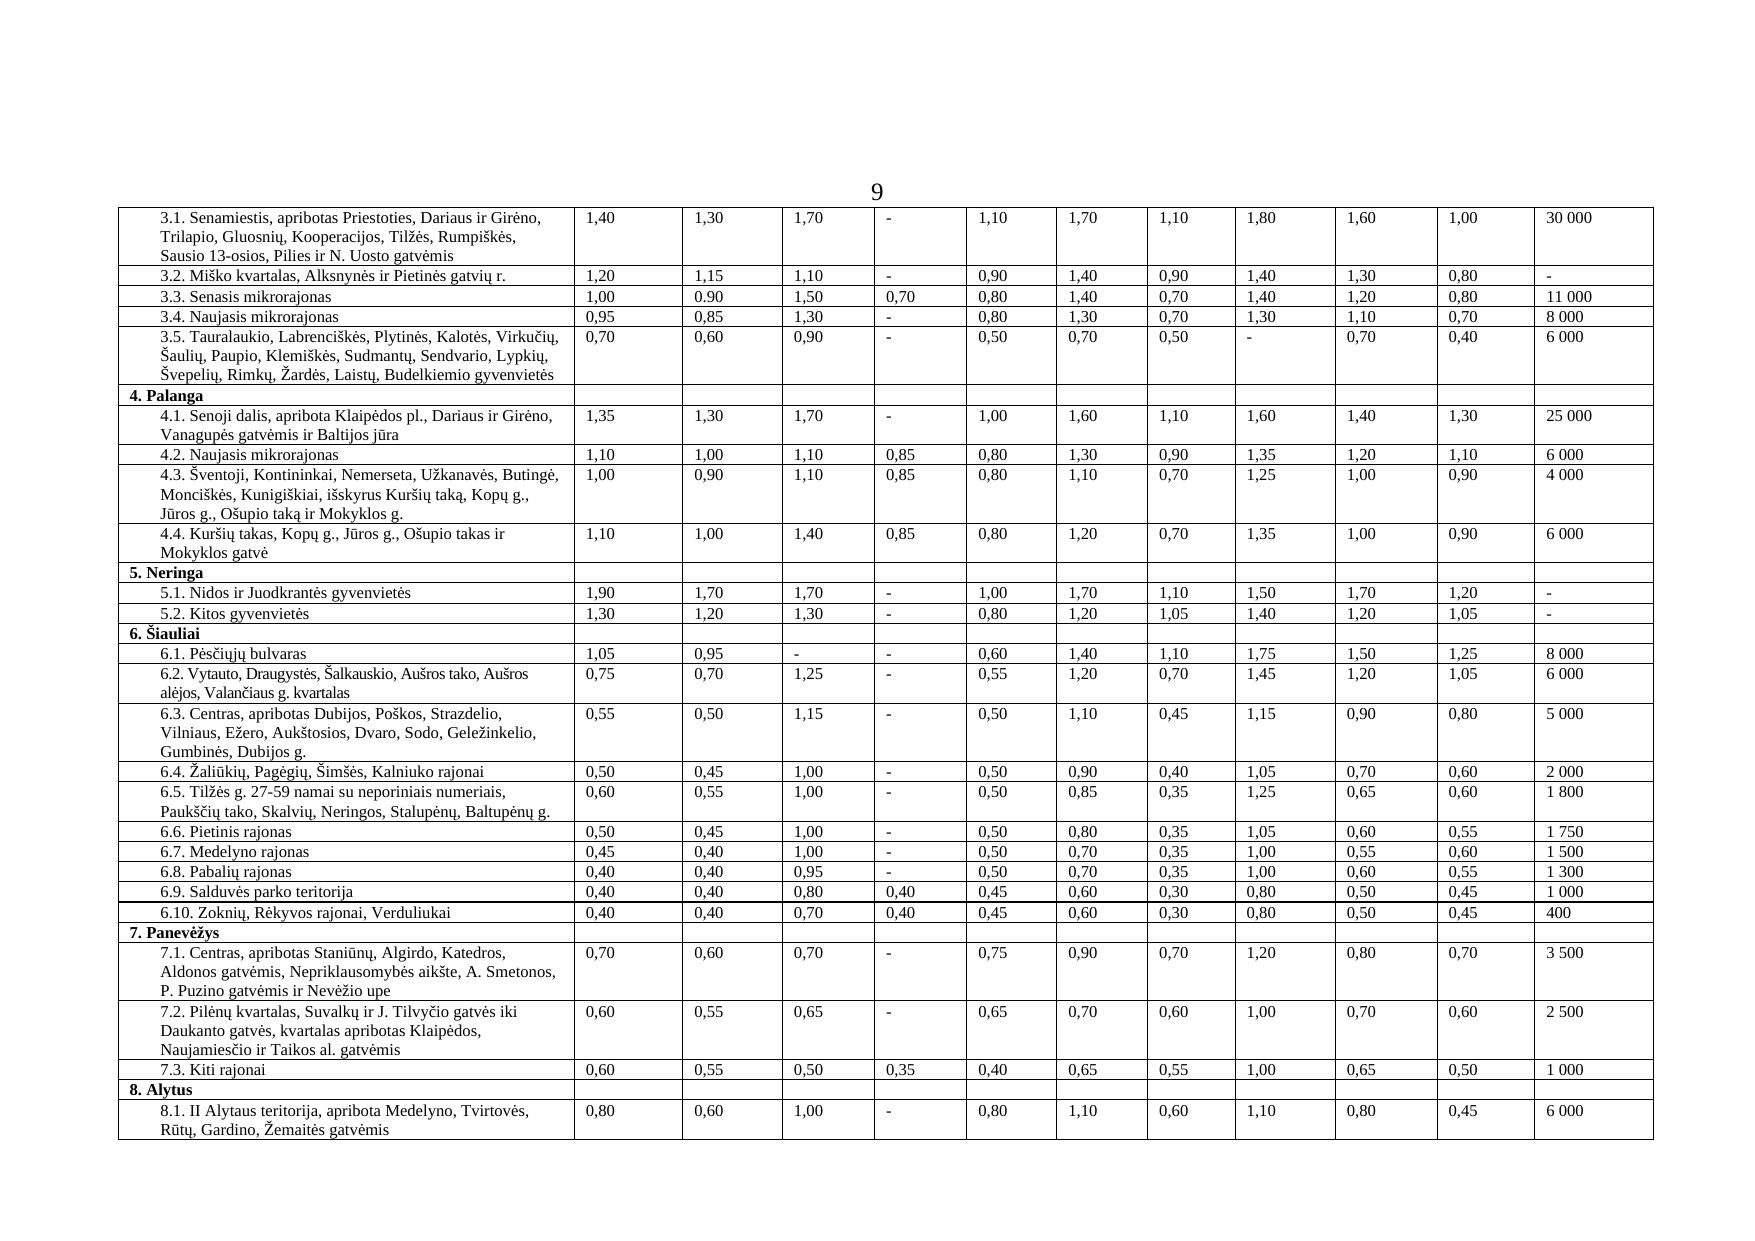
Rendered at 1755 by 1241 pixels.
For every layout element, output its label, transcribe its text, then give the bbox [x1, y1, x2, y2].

table_cell [1148, 1080, 1235, 1099]
table_cell 3.2. Miško kvartalas, Alksnynės ir Pietinės gatvių r. [119, 266, 574, 285]
table_cell 0,60 [1438, 842, 1534, 861]
table_cell 1,00 [1336, 465, 1437, 523]
table_cell - [875, 307, 966, 326]
table_cell 0,95 [783, 862, 874, 881]
table_cell [1236, 624, 1335, 643]
table_cell 0,45 [683, 762, 782, 781]
table_cell [1535, 624, 1653, 643]
table_cell 1,40 [1057, 286, 1147, 306]
table_cell [1438, 923, 1534, 942]
table_cell 0,70 [683, 664, 782, 702]
table_cell - [875, 1001, 966, 1059]
table_cell 1,30 [783, 307, 874, 326]
table_cell 1,00 [1236, 842, 1335, 861]
table_cell - [875, 208, 966, 265]
table_cell - [875, 327, 966, 384]
table_cell [1535, 385, 1653, 404]
table_cell 1,05 [575, 644, 682, 663]
table_cell 6.1. Pėsčiųjų bulvaras [119, 644, 574, 663]
table_cell 1,20 [1057, 664, 1147, 702]
table_cell 1,15 [783, 704, 874, 761]
table_cell [575, 563, 682, 582]
table_cell 1,00 [1236, 1001, 1335, 1059]
table_cell 0,60 [575, 1060, 682, 1079]
table_cell - [875, 762, 966, 781]
table_cell 0,70 [1057, 862, 1147, 881]
table_cell 0,95 [575, 307, 682, 326]
table_cell 0,80 [967, 286, 1056, 306]
table_cell 1,80 [1236, 208, 1335, 265]
table_cell 3.3. Senasis mikrorajonas [119, 286, 574, 306]
table_cell 1,00 [1236, 1060, 1335, 1079]
table_cell 8.1. II Alytaus teritorija, apribota Medelyno, Tvirtovės, Rūtų, Gardino, Žemaitės gatvėmis [119, 1100, 574, 1139]
table_cell 0,35 [1148, 842, 1235, 861]
table_cell 0,85 [683, 307, 782, 326]
table_cell 1,50 [1336, 644, 1437, 663]
table_cell 0,80 [1057, 822, 1147, 841]
table_cell 1 750 [1535, 822, 1653, 841]
table_cell 0,50 [967, 842, 1056, 861]
table_cell - [1236, 327, 1335, 384]
table_cell 0,60 [1148, 1001, 1235, 1059]
table_cell 0,60 [575, 1001, 682, 1059]
table_cell 6.10. Zoknių, Rėkyvos rajonai, Verduliukai [119, 903, 574, 922]
table_cell 0,70 [1148, 943, 1235, 1000]
table_cell [1535, 923, 1653, 942]
table_cell [1535, 563, 1653, 582]
table_cell 1,20 [1057, 524, 1147, 562]
table_cell [1438, 563, 1534, 582]
table_cell 1,20 [1336, 664, 1437, 702]
table_cell 0,80 [967, 307, 1056, 326]
table_cell 1,00 [783, 1100, 874, 1139]
table_cell 1,00 [1336, 524, 1437, 562]
table_cell 0,75 [575, 664, 682, 702]
table_cell 7.2. Pilėnų kvartalas, Suvalkų ir J. Tilvyčio gatvės iki Daukanto gatvės, kvartalas apribotas Klaipėdos, Naujamiesčio ir Taikos al. gatvėmis [119, 1001, 574, 1059]
table_cell [1057, 385, 1147, 404]
table_cell 0,35 [1148, 822, 1235, 841]
table_cell 1,20 [1236, 943, 1335, 1000]
table_cell 0,60 [1438, 1001, 1534, 1059]
table_cell 1,70 [1336, 583, 1437, 602]
table_cell 0,65 [967, 1001, 1056, 1059]
table_cell 1,20 [1438, 583, 1534, 602]
table_cell 1,40 [1236, 604, 1335, 623]
table_cell 0,80 [967, 1100, 1056, 1139]
table_cell 0,45 [575, 842, 682, 861]
table_cell [575, 923, 682, 942]
table_cell 0,45 [683, 822, 782, 841]
table_cell 8. Alytus [119, 1080, 574, 1099]
table_cell [967, 385, 1056, 404]
table_cell 0,60 [967, 644, 1056, 663]
table_cell 0,85 [1057, 782, 1147, 821]
table_cell 0,80 [575, 1100, 682, 1139]
table_cell 0,35 [875, 1060, 966, 1079]
table_cell 0,35 [1148, 862, 1235, 881]
table_cell [875, 923, 966, 942]
table_cell 0,90 [1336, 704, 1437, 761]
table_cell 1,25 [1236, 782, 1335, 821]
table_cell 1,10 [575, 445, 682, 464]
table_cell 1,40 [1057, 644, 1147, 663]
table_cell [1336, 923, 1437, 942]
table_cell 0,70 [1438, 943, 1534, 1000]
table_cell 1,10 [1148, 583, 1235, 602]
table_cell 6.5. Tilžės g. 27-59 namai su neporiniais numeriais, Paukščių tako, Skalvių, Neringos, Stalupėnų, Baltupėnų g. [119, 782, 574, 821]
table_cell - [875, 943, 966, 1000]
table_cell 5. Neringa [119, 563, 574, 582]
table_cell 1,05 [1438, 604, 1534, 623]
table_cell 0,80 [1438, 266, 1534, 285]
table_cell 0,45 [1438, 882, 1534, 901]
table_cell 0,90 [1438, 524, 1534, 562]
table_cell 0,40 [875, 882, 966, 901]
table_cell 0,45 [1438, 903, 1534, 922]
table_cell [967, 1080, 1056, 1099]
table_cell 1,30 [783, 604, 874, 623]
table_cell 1,00 [967, 406, 1056, 444]
table_cell 0,60 [1336, 822, 1437, 841]
table_cell 1,60 [1336, 208, 1437, 265]
table_cell 1,10 [575, 524, 682, 562]
table_cell 0,50 [1148, 327, 1235, 384]
table_cell [1057, 923, 1147, 942]
table_cell 0,40 [575, 882, 682, 901]
table_cell 0,35 [1148, 782, 1235, 821]
table_cell 400 [1535, 903, 1653, 922]
table_cell [1057, 1080, 1147, 1099]
table_cell 0,55 [1438, 822, 1534, 841]
table_cell 6 000 [1535, 524, 1653, 562]
table_cell 6.4. Žaliūkių, Pagėgių, Šimšės, Kalniuko rajonai [119, 762, 574, 781]
table_cell 2 500 [1535, 1001, 1653, 1059]
table_cell 0,95 [683, 644, 782, 663]
table_cell 4. Palanga [119, 385, 574, 404]
table_cell [1438, 1080, 1534, 1099]
table_cell 1,15 [683, 266, 782, 285]
table_cell 1,70 [1057, 208, 1147, 265]
table_cell 1,20 [1336, 604, 1437, 623]
table_cell 1,40 [783, 524, 874, 562]
table_cell [1336, 1080, 1437, 1099]
table_cell 1,00 [1236, 862, 1335, 881]
table_cell [1236, 923, 1335, 942]
table_cell 1,25 [1438, 644, 1534, 663]
table_cell [1148, 624, 1235, 643]
table_cell 1,50 [1236, 583, 1335, 602]
table_cell 1,10 [1148, 406, 1235, 444]
table_cell 0,40 [683, 903, 782, 922]
table_cell 0,90 [783, 327, 874, 384]
table_cell [967, 624, 1056, 643]
table_cell [1438, 624, 1534, 643]
table_cell 0,50 [683, 704, 782, 761]
table_cell [1236, 385, 1335, 404]
table_cell 0,70 [1438, 307, 1534, 326]
table_cell 0,50 [575, 762, 682, 781]
table_cell 0,40 [967, 1060, 1056, 1079]
table_cell 0,40 [683, 842, 782, 861]
table_cell 0,60 [1057, 882, 1147, 901]
table_cell 1,10 [1148, 644, 1235, 663]
table_cell - [875, 862, 966, 881]
table_cell 1,30 [1057, 307, 1147, 326]
table_cell 4.2. Naujasis mikrorajonas [119, 445, 574, 464]
table_cell 6.9. Salduvės parko teritorija [119, 882, 574, 901]
table_cell 7.1. Centras, apribotas Staniūnų, Algirdo, Katedros, Aldonos gatvėmis, Nepriklausomybės aikšte, A. Smetonos, P. Puzino gatvėmis ir Nevėžio upe [119, 943, 574, 1000]
table_cell 0,55 [683, 782, 782, 821]
table_cell 4.3. Šventoji, Kontininkai, Nemerseta, Užkanavės, Butingė, Monciškės, Kunigiškiai, išskyrus Kuršių taką, Kopų g., Jūros g., Ošupio taką ir Mokyklos g. [119, 465, 574, 523]
table_cell 6. Šiauliai [119, 624, 574, 643]
table_cell 0,45 [1438, 1100, 1534, 1139]
table_cell 1,50 [783, 286, 874, 306]
table_cell 8 000 [1535, 644, 1653, 663]
table_cell [783, 1080, 874, 1099]
table_cell 1,30 [1057, 445, 1147, 464]
table_cell 1,00 [1438, 208, 1534, 265]
table_cell 0,70 [1336, 1001, 1437, 1059]
table_cell 0,90 [1057, 943, 1147, 1000]
table_cell 1,30 [1336, 266, 1437, 285]
table_cell 1,10 [783, 465, 874, 523]
table_cell 6.3. Centras, apribotas Dubijos, Poškos, Strazdelio, Vilniaus, Ežero, Aukštosios, Dvaro, Sodo, Geležinkelio, Gumbinės, Dubijos g. [119, 704, 574, 761]
table_cell 1,10 [783, 266, 874, 285]
table_cell 1,00 [683, 445, 782, 464]
table_cell 0,80 [967, 524, 1056, 562]
table_cell 0,70 [1336, 762, 1437, 781]
table_cell 0,50 [967, 327, 1056, 384]
table_cell 1,00 [575, 465, 682, 523]
table_cell [783, 624, 874, 643]
table_cell 0,50 [1336, 882, 1437, 901]
table_cell 1,60 [1057, 406, 1147, 444]
table_cell 3.4. Naujasis mikrorajonas [119, 307, 574, 326]
table_cell [683, 385, 782, 404]
table_cell 0,60 [1148, 1100, 1235, 1139]
table_cell 1,00 [967, 583, 1056, 602]
table_cell 0,90 [683, 465, 782, 523]
table_cell - [875, 406, 966, 444]
table_cell 1,10 [1057, 1100, 1147, 1139]
table_cell 0,80 [783, 882, 874, 901]
table_cell 0,30 [1148, 903, 1235, 922]
table_cell 1,05 [1236, 762, 1335, 781]
table_cell 4.1. Senoji dalis, apribota Klaipėdos pl., Dariaus ir Girėno, Vanagupės gatvėmis ir Baltijos jūra [119, 406, 574, 444]
table_cell [683, 923, 782, 942]
table_cell 0,45 [967, 882, 1056, 901]
table_cell [1236, 563, 1335, 582]
table_cell 0,80 [967, 445, 1056, 464]
table_cell 1,05 [1438, 664, 1534, 702]
table_cell 0,65 [1336, 1060, 1437, 1079]
table_cell 1,40 [1236, 266, 1335, 285]
table_cell 0,50 [967, 704, 1056, 761]
table_cell [1336, 563, 1437, 582]
table_cell 6 000 [1535, 1100, 1653, 1139]
table_cell 1,20 [1336, 286, 1437, 306]
table_cell 1,10 [1236, 1100, 1335, 1139]
table_cell 1,60 [1236, 406, 1335, 444]
table_cell 0,40 [875, 903, 966, 922]
table_cell 6.2. Vytauto, Draugystės, Šalkauskio, Aušros tako, Aušros alėjos, Valančiaus g. kvartalas [119, 664, 574, 702]
table_cell 30 000 [1535, 208, 1653, 265]
table_cell 0,60 [575, 782, 682, 821]
table_cell 0,80 [1438, 286, 1534, 306]
table_cell 0,75 [967, 943, 1056, 1000]
table_cell 5 000 [1535, 704, 1653, 761]
table_cell 1,00 [783, 842, 874, 861]
table_cell - [875, 842, 966, 861]
table_cell 0,60 [683, 327, 782, 384]
table_cell 0,90 [1438, 465, 1534, 523]
table_cell 0,40 [1438, 327, 1534, 384]
table_cell 1,10 [1336, 307, 1437, 326]
table_cell 0,65 [1057, 1060, 1147, 1079]
table_cell [967, 563, 1056, 582]
table_cell 6 000 [1535, 445, 1653, 464]
table_cell - [875, 604, 966, 623]
table_cell [1236, 1080, 1335, 1099]
table_cell 0,80 [1336, 1100, 1437, 1139]
table_cell 4 000 [1535, 465, 1653, 523]
table_cell 1,00 [783, 782, 874, 821]
table_cell 0,70 [1057, 1001, 1147, 1059]
table_cell [875, 624, 966, 643]
table_cell 0,30 [1148, 882, 1235, 901]
table_cell 1,35 [575, 406, 682, 444]
table_cell 0,80 [1236, 882, 1335, 901]
table_cell 6.6. Pietinis rajonas [119, 822, 574, 841]
table_cell [1336, 385, 1437, 404]
table_cell 1,70 [783, 208, 874, 265]
table_cell 1,35 [1236, 524, 1335, 562]
table_cell 0,70 [1148, 307, 1235, 326]
table_cell [783, 923, 874, 942]
table_cell 7. Panevėžys [119, 923, 574, 942]
table_cell 0,50 [967, 762, 1056, 781]
table_cell 0,65 [783, 1001, 874, 1059]
table_cell 3 500 [1535, 943, 1653, 1000]
table_cell 0,70 [783, 943, 874, 1000]
table_cell 0,55 [967, 664, 1056, 702]
table_cell - [875, 1100, 966, 1139]
table_cell 1,30 [683, 208, 782, 265]
table_cell 0,70 [783, 903, 874, 922]
table_cell 0,45 [1148, 704, 1235, 761]
table_cell 1,30 [683, 406, 782, 444]
table_cell 0,70 [1148, 286, 1235, 306]
table_cell 0,85 [875, 445, 966, 464]
table_cell 3.1. Senamiestis, apribotas Priestoties, Dariaus ir Girėno, Trilapio, Gluosnių, Kooperacijos, Tilžės, Rumpiškės, Sausio 13-osios, Pilies ir N. Uosto gatvėmis [119, 208, 574, 265]
table_cell [1148, 385, 1235, 404]
table_cell 0,50 [783, 1060, 874, 1079]
table_cell [1057, 563, 1147, 582]
table_cell 6 000 [1535, 664, 1653, 702]
table_cell 6.8. Pabalių rajonas [119, 862, 574, 881]
table_cell 1,35 [1236, 445, 1335, 464]
table_cell 1,25 [1236, 465, 1335, 523]
table_cell [875, 385, 966, 404]
table_cell [875, 1080, 966, 1099]
table_cell - [1535, 266, 1653, 285]
table_cell 6.7. Medelyno rajonas [119, 842, 574, 861]
table_cell [1535, 1080, 1653, 1099]
table_cell [967, 923, 1056, 942]
table_cell 0,60 [1336, 862, 1437, 881]
table_cell - [783, 644, 874, 663]
table_cell 1 300 [1535, 862, 1653, 881]
table_cell 7.3. Kiti rajonai [119, 1060, 574, 1079]
table_cell - [875, 583, 966, 602]
table_cell [575, 385, 682, 404]
table_cell [1148, 563, 1235, 582]
table_cell 0,55 [683, 1060, 782, 1079]
table_cell 1 000 [1535, 1060, 1653, 1079]
table_cell - [875, 644, 966, 663]
table_cell 0,45 [967, 903, 1056, 922]
table_cell 0,50 [967, 862, 1056, 881]
table_cell 1,30 [1438, 406, 1534, 444]
table_cell 0,55 [683, 1001, 782, 1059]
table_cell 0,80 [967, 604, 1056, 623]
table_cell 1,00 [683, 524, 782, 562]
table_cell 1,20 [575, 266, 682, 285]
table_cell 0,80 [967, 465, 1056, 523]
table_cell 0,40 [683, 862, 782, 881]
table_cell 0,40 [1148, 762, 1235, 781]
table_cell [1057, 624, 1147, 643]
table_cell 0,40 [683, 882, 782, 901]
table_cell 1,30 [1236, 307, 1335, 326]
table_cell 1,15 [1236, 704, 1335, 761]
table_cell 0,90 [1148, 266, 1235, 285]
table_cell 0,80 [1438, 704, 1534, 761]
table_cell 0,55 [1336, 842, 1437, 861]
table_cell 0,60 [683, 943, 782, 1000]
table_cell - [1535, 583, 1653, 602]
table_cell 1,10 [967, 208, 1056, 265]
table_cell 0,55 [1148, 1060, 1235, 1079]
table_cell 1,20 [1336, 445, 1437, 464]
table_cell 1,10 [783, 445, 874, 464]
table_cell [575, 1080, 682, 1099]
table_cell 8 000 [1535, 307, 1653, 326]
table_cell 0,70 [875, 286, 966, 306]
table_cell [1336, 624, 1437, 643]
table_cell [683, 624, 782, 643]
table_cell 0,70 [575, 327, 682, 384]
table_cell 1 000 [1535, 882, 1653, 901]
table_cell 11 000 [1535, 286, 1653, 306]
table_cell 1,00 [783, 762, 874, 781]
table_cell 1 800 [1535, 782, 1653, 821]
table_cell 1,70 [1057, 583, 1147, 602]
table_cell 0,85 [875, 465, 966, 523]
table_cell 0,90 [1057, 762, 1147, 781]
table_cell 0,40 [575, 862, 682, 881]
table_cell 1,10 [1438, 445, 1534, 464]
table_cell 1,30 [575, 604, 682, 623]
table_cell 0,55 [575, 704, 682, 761]
table_cell 0,50 [575, 822, 682, 841]
table_cell 1,10 [1057, 465, 1147, 523]
table_cell 1,10 [1057, 704, 1147, 761]
table_cell 0,80 [1336, 943, 1437, 1000]
table_cell 1,20 [1057, 604, 1147, 623]
table_cell 1,10 [1148, 208, 1235, 265]
table_cell 1,40 [1057, 266, 1147, 285]
table_cell 1,40 [1336, 406, 1437, 444]
table_cell - [875, 704, 966, 761]
table_cell 0,70 [1057, 842, 1147, 861]
table_cell [783, 385, 874, 404]
table_cell 1,00 [783, 822, 874, 841]
table_cell 1 500 [1535, 842, 1653, 861]
table_cell 0.90 [683, 286, 782, 306]
table_cell 1,05 [1236, 822, 1335, 841]
table_cell 0,70 [575, 943, 682, 1000]
table_cell 1,75 [1236, 644, 1335, 663]
table_cell 0,90 [1148, 445, 1235, 464]
table_cell [575, 624, 682, 643]
table_cell 0,60 [1438, 782, 1534, 821]
table_cell 2 000 [1535, 762, 1653, 781]
table_cell 0,85 [875, 524, 966, 562]
table_cell [1148, 923, 1235, 942]
table_cell - [1535, 604, 1653, 623]
table_cell 3.5. Tauralaukio, Labrenciškės, Plytinės, Kalotės, Virkučių, Šaulių, Paupio, Klemiškės, Sudmantų, Sendvario, Lypkių, Švepelių, Rimkų, Žardės, Laistų, Budelkiemio gyvenvietės [119, 327, 574, 384]
table_cell [1438, 385, 1534, 404]
table_cell 0,90 [967, 266, 1056, 285]
table_cell [683, 563, 782, 582]
table_cell 0,60 [1438, 762, 1534, 781]
table_cell 1,70 [683, 583, 782, 602]
table_cell - [875, 664, 966, 702]
table_cell 0,50 [1438, 1060, 1534, 1079]
table_cell 25 000 [1535, 406, 1653, 444]
table_cell 0,60 [683, 1100, 782, 1139]
table_cell 5.1. Nidos ir Juodkrantės gyvenvietės [119, 583, 574, 602]
table_cell 1,70 [783, 583, 874, 602]
table_cell 0,80 [1236, 903, 1335, 922]
table_cell 5.2. Kitos gyvenvietės [119, 604, 574, 623]
table_cell 1,20 [683, 604, 782, 623]
table_cell 0,65 [1336, 782, 1437, 821]
table_cell 1,40 [1236, 286, 1335, 306]
table_cell - [875, 822, 966, 841]
table_cell 0,50 [1336, 903, 1437, 922]
table_cell 0,70 [1057, 327, 1147, 384]
table_cell [683, 1080, 782, 1099]
table_cell [875, 563, 966, 582]
table_cell 6 000 [1535, 327, 1653, 384]
table_cell 0,70 [1336, 327, 1437, 384]
table_cell 0,55 [1438, 862, 1534, 881]
table_cell - [875, 782, 966, 821]
table_cell - [875, 266, 966, 285]
table_cell 0,50 [967, 782, 1056, 821]
table_cell 1,00 [575, 286, 682, 306]
table_cell 0,70 [1148, 664, 1235, 702]
table_cell 0,70 [1148, 465, 1235, 523]
table_cell 1,90 [575, 583, 682, 602]
table_cell 1,25 [783, 664, 874, 702]
table_cell 1,70 [783, 406, 874, 444]
table_cell 4.4. Kuršių takas, Kopų g., Jūros g., Ošupio takas ir Mokyklos gatvė [119, 524, 574, 562]
table_cell 1,05 [1148, 604, 1235, 623]
table_cell 0,70 [1148, 524, 1235, 562]
table_cell 1,45 [1236, 664, 1335, 702]
table_cell [783, 563, 874, 582]
table_cell 1,40 [575, 208, 682, 265]
table_cell 0,50 [967, 822, 1056, 841]
table_cell 0,60 [1057, 903, 1147, 922]
table_cell 0,40 [575, 903, 682, 922]
